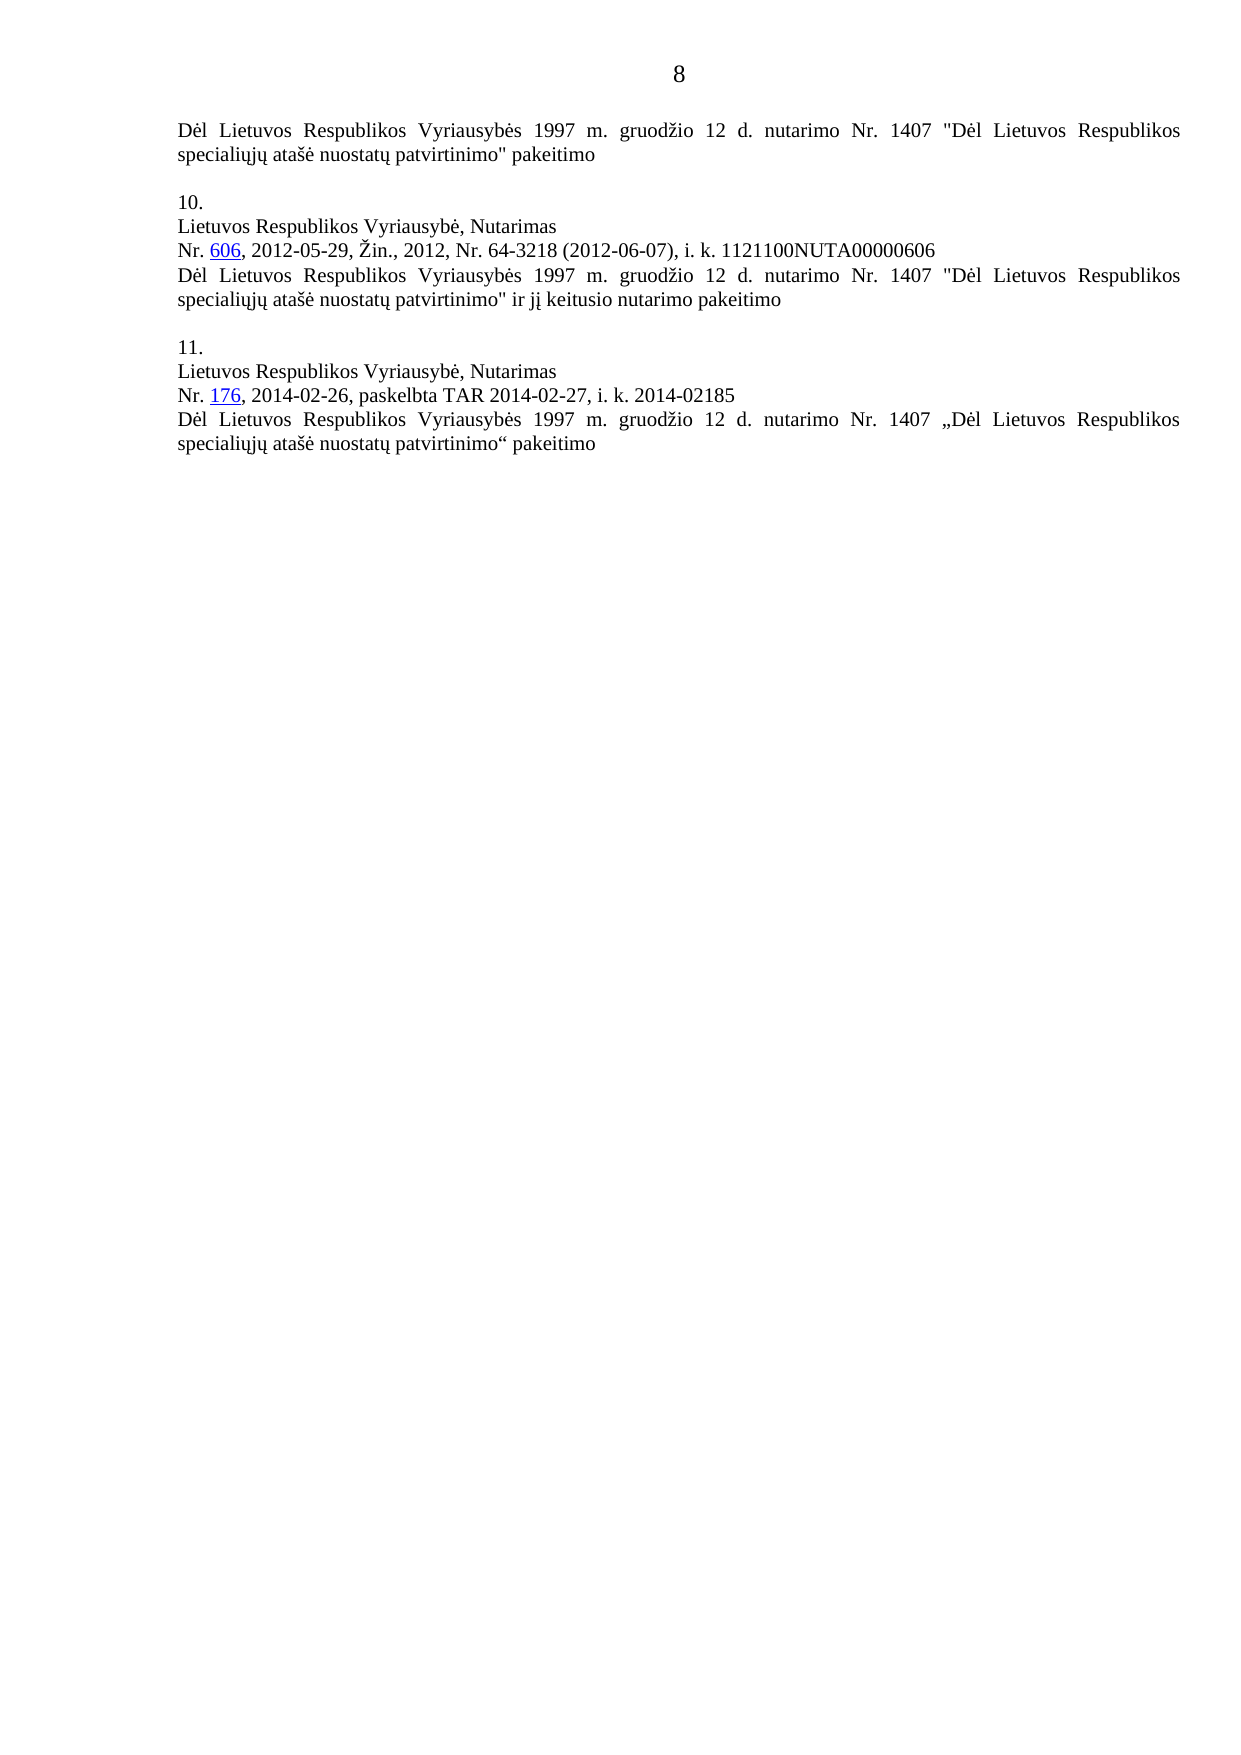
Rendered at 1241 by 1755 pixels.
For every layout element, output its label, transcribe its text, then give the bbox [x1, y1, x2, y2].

text Nr. 176, 2014-02-26, paskelbta TAR 2014-02-27, i. k. 2014-02185 [177, 383, 1181, 407]
text Lietuvos Respublikos Vyriausybė, Nutarimas [177, 214, 1181, 238]
text 10. [177, 190, 1181, 214]
text Dėl Lietuvos Respublikos Vyriausybės 1997 m. gruodžio 12 d. nutarimo Nr. 1407 „Dėl Lietuvos Respublikos specialiųjų atašė nuostatų patvirtinimo“ pakeitimo [177, 407, 1181, 455]
text 11. [177, 335, 1181, 359]
text Lietuvos Respublikos Vyriausybė, Nutarimas [177, 359, 1181, 383]
text Nr. 606, 2012-05-29, Žin., 2012, Nr. 64-3218 (2012-06-07), i. k. 1121100NUTA00000606 [177, 238, 1181, 262]
text Dėl Lietuvos Respublikos Vyriausybės 1997 m. gruodžio 12 d. nutarimo Nr. 1407 "Dėl Lietuvos Respublikos specialiųjų atašė nuostatų patvirtinimo" pakeitimo [177, 118, 1181, 166]
text Dėl Lietuvos Respublikos Vyriausybės 1997 m. gruodžio 12 d. nutarimo Nr. 1407 "Dėl Lietuvos Respublikos specialiųjų atašė nuostatų patvirtinimo" ir jį keitusio nutarimo pakeitimo [177, 262, 1181, 311]
